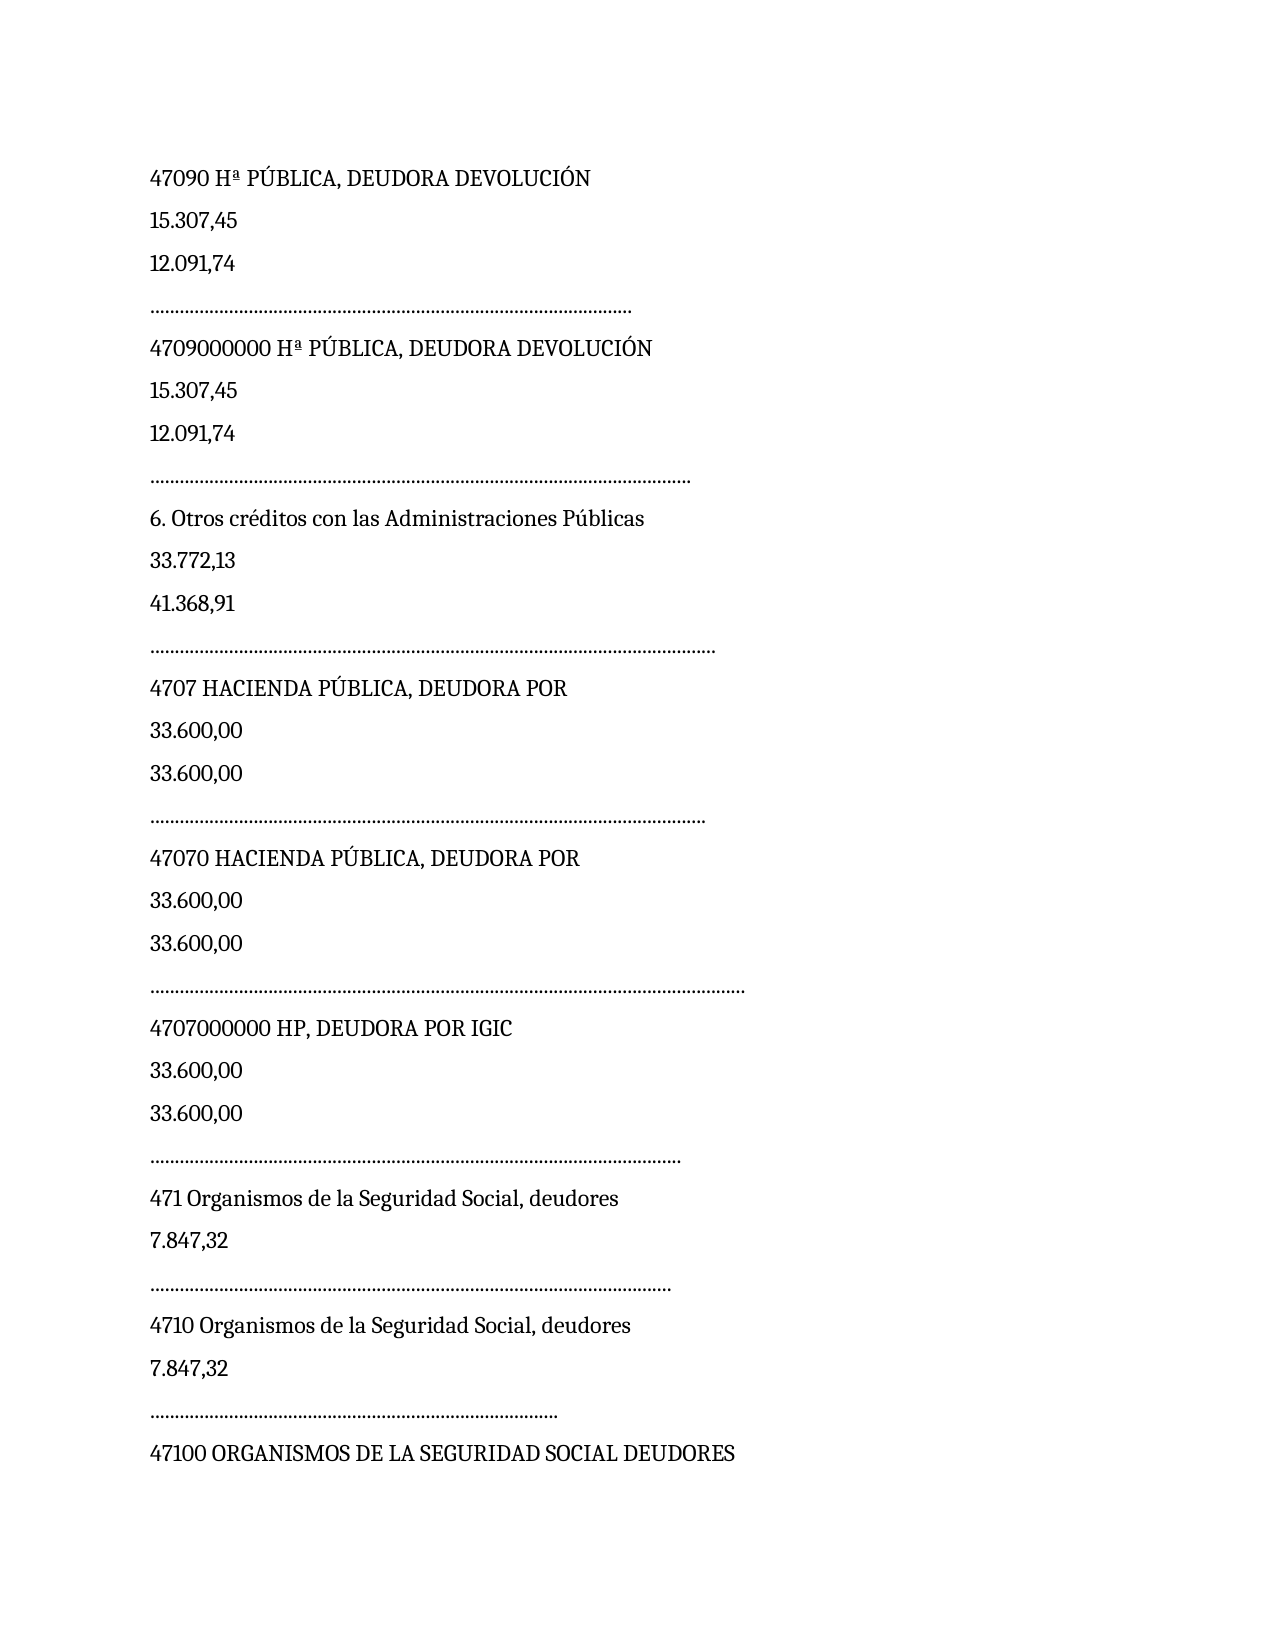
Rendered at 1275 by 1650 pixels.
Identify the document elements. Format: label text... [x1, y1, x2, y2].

text 7.847,32 [150, 1340, 1125, 1382]
text ............................................................................................................ [150, 1127, 1125, 1170]
text 47090 Hª PÚBLICA, DEUDORA DEVOLUCIÓN [150, 150, 1125, 192]
text 33.600,00 [150, 1042, 1125, 1085]
text 12.091,74 [150, 235, 1125, 277]
text 33.600,00 [150, 702, 1125, 745]
text .............................................................................................................. [150, 447, 1125, 490]
text 33.600,00 [150, 872, 1125, 915]
text 4710 Organismos de la Seguridad Social, deudores [150, 1297, 1125, 1340]
text 12.091,74 [150, 405, 1125, 447]
text 7.847,32 [150, 1212, 1125, 1255]
text 47100 ORGANISMOS DE LA SEGURIDAD SOCIAL DEUDORES [150, 1425, 1125, 1467]
text 33.772,13 [150, 532, 1125, 575]
text 4709000000 Hª PÚBLICA, DEUDORA DEVOLUCIÓN [150, 320, 1125, 362]
text 41.368,91 [150, 575, 1125, 617]
text ......................................................................................................................... [150, 957, 1125, 1000]
text 15.307,45 [150, 192, 1125, 235]
text 33.600,00 [150, 745, 1125, 787]
text 4707000000 HP, DEUDORA POR IGIC [150, 1000, 1125, 1042]
text ................................................................................................................... [150, 617, 1125, 660]
text 47070 HACIENDA PÚBLICA, DEUDORA POR [150, 830, 1125, 872]
text ................................................................................... [150, 1382, 1125, 1425]
text 4707 HACIENDA PÚBLICA, DEUDORA POR [150, 660, 1125, 702]
text 6. Otros créditos con las Administraciones Públicas [150, 490, 1125, 532]
text 33.600,00 [150, 915, 1125, 957]
text 15.307,45 [150, 362, 1125, 405]
text 33.600,00 [150, 1085, 1125, 1127]
text .................................................................................................. [150, 277, 1125, 320]
text ................................................................................................................. [150, 787, 1125, 830]
text 471 Organismos de la Seguridad Social, deudores [150, 1170, 1125, 1212]
text .......................................................................................................... [150, 1255, 1125, 1297]
